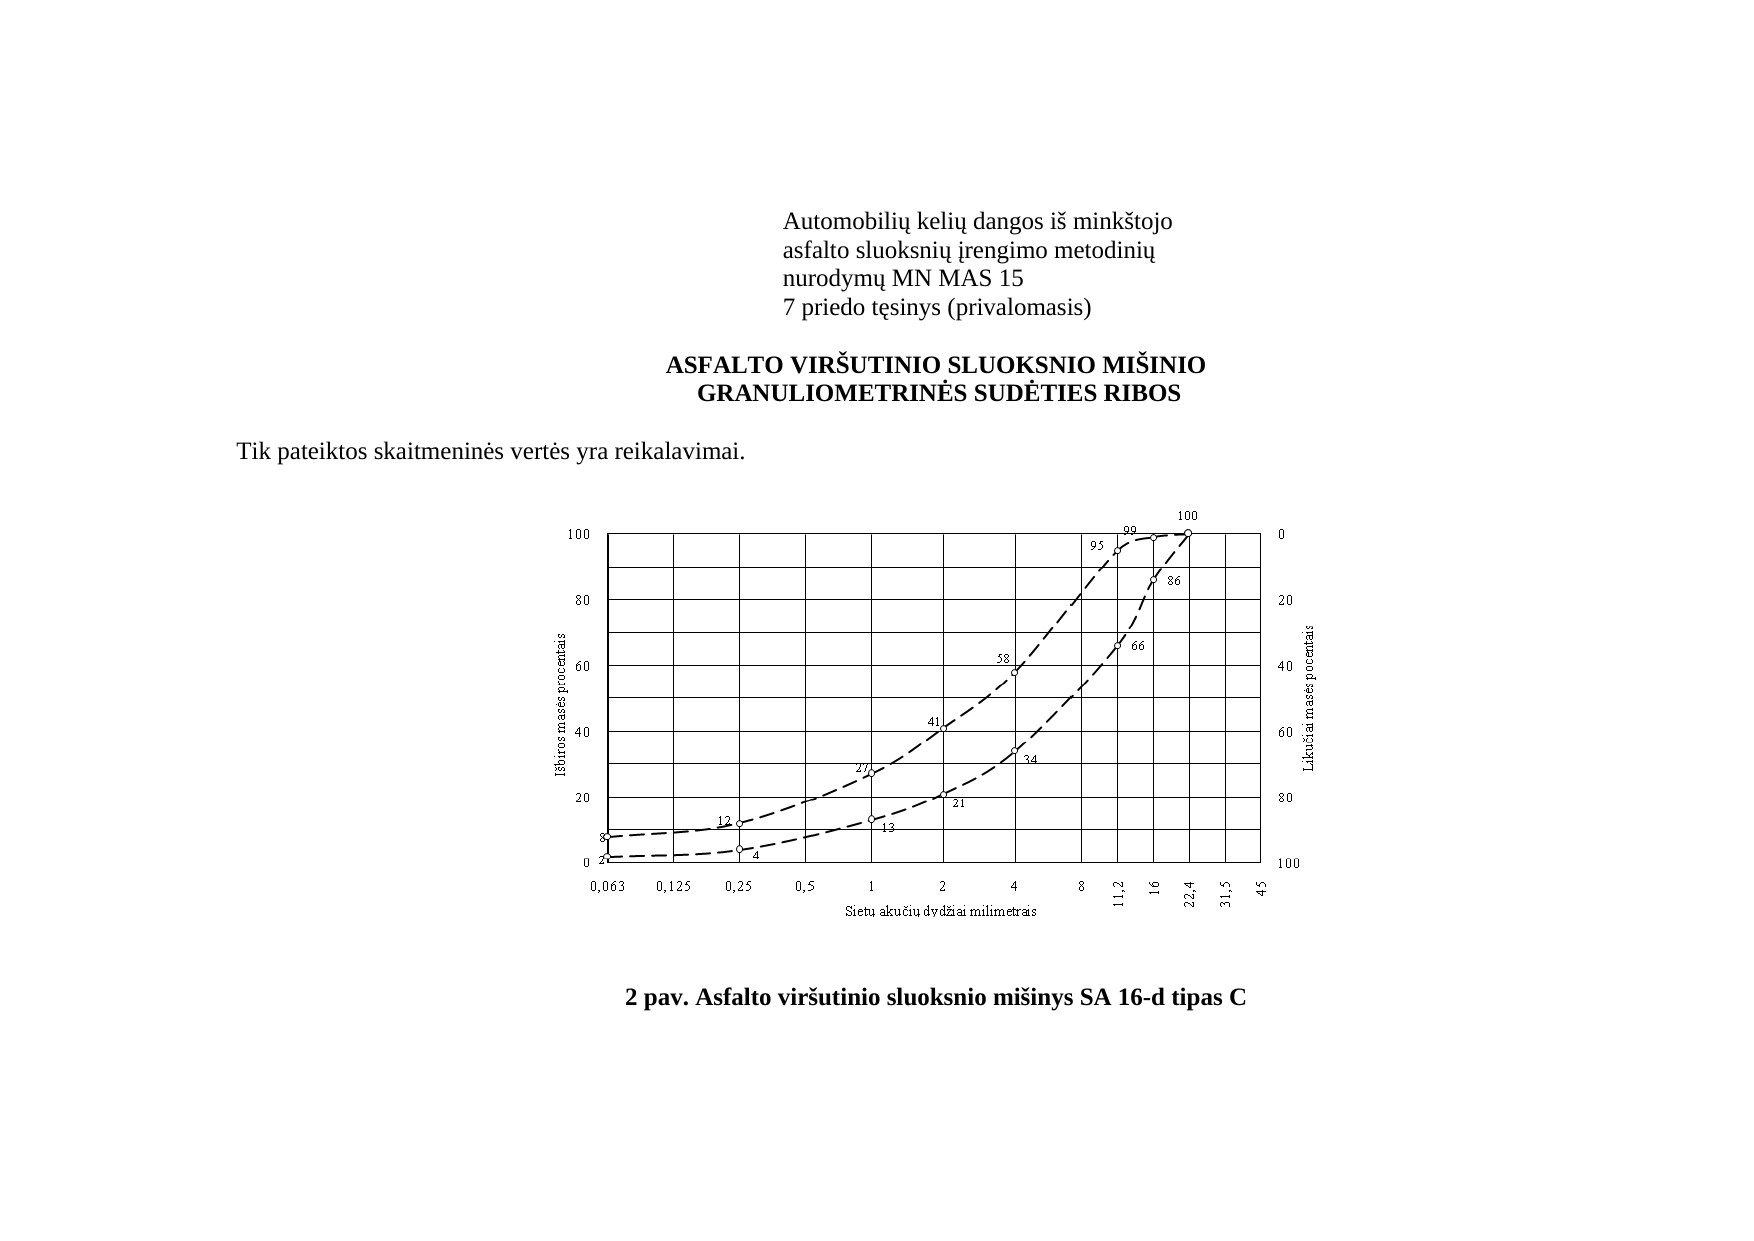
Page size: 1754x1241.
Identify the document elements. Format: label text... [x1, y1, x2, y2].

text GRANULIOMETRINĖS SUDĖTIES RIBOS [177, 378, 1695, 407]
text 2 pav. Asfalto viršutinio sluoksnio mišinys SA 16-d tipas C [177, 982, 1695, 1011]
text Automobilių kelių dangos iš minkštojo [783, 206, 1695, 235]
text 7 priedo tęsinys (privalomasis) [783, 292, 1695, 321]
text Tik pateiktos skaitmeninės vertės yra reikalavimai. [177, 436, 1695, 465]
text nurodymų MN MAS 15 [783, 263, 1695, 292]
text ASFALTO VIRŠUTINIO SLUOKSNIO MIŠINIO [177, 350, 1695, 378]
text asfalto sluoksnių įrengimo metodinių [783, 235, 1695, 263]
